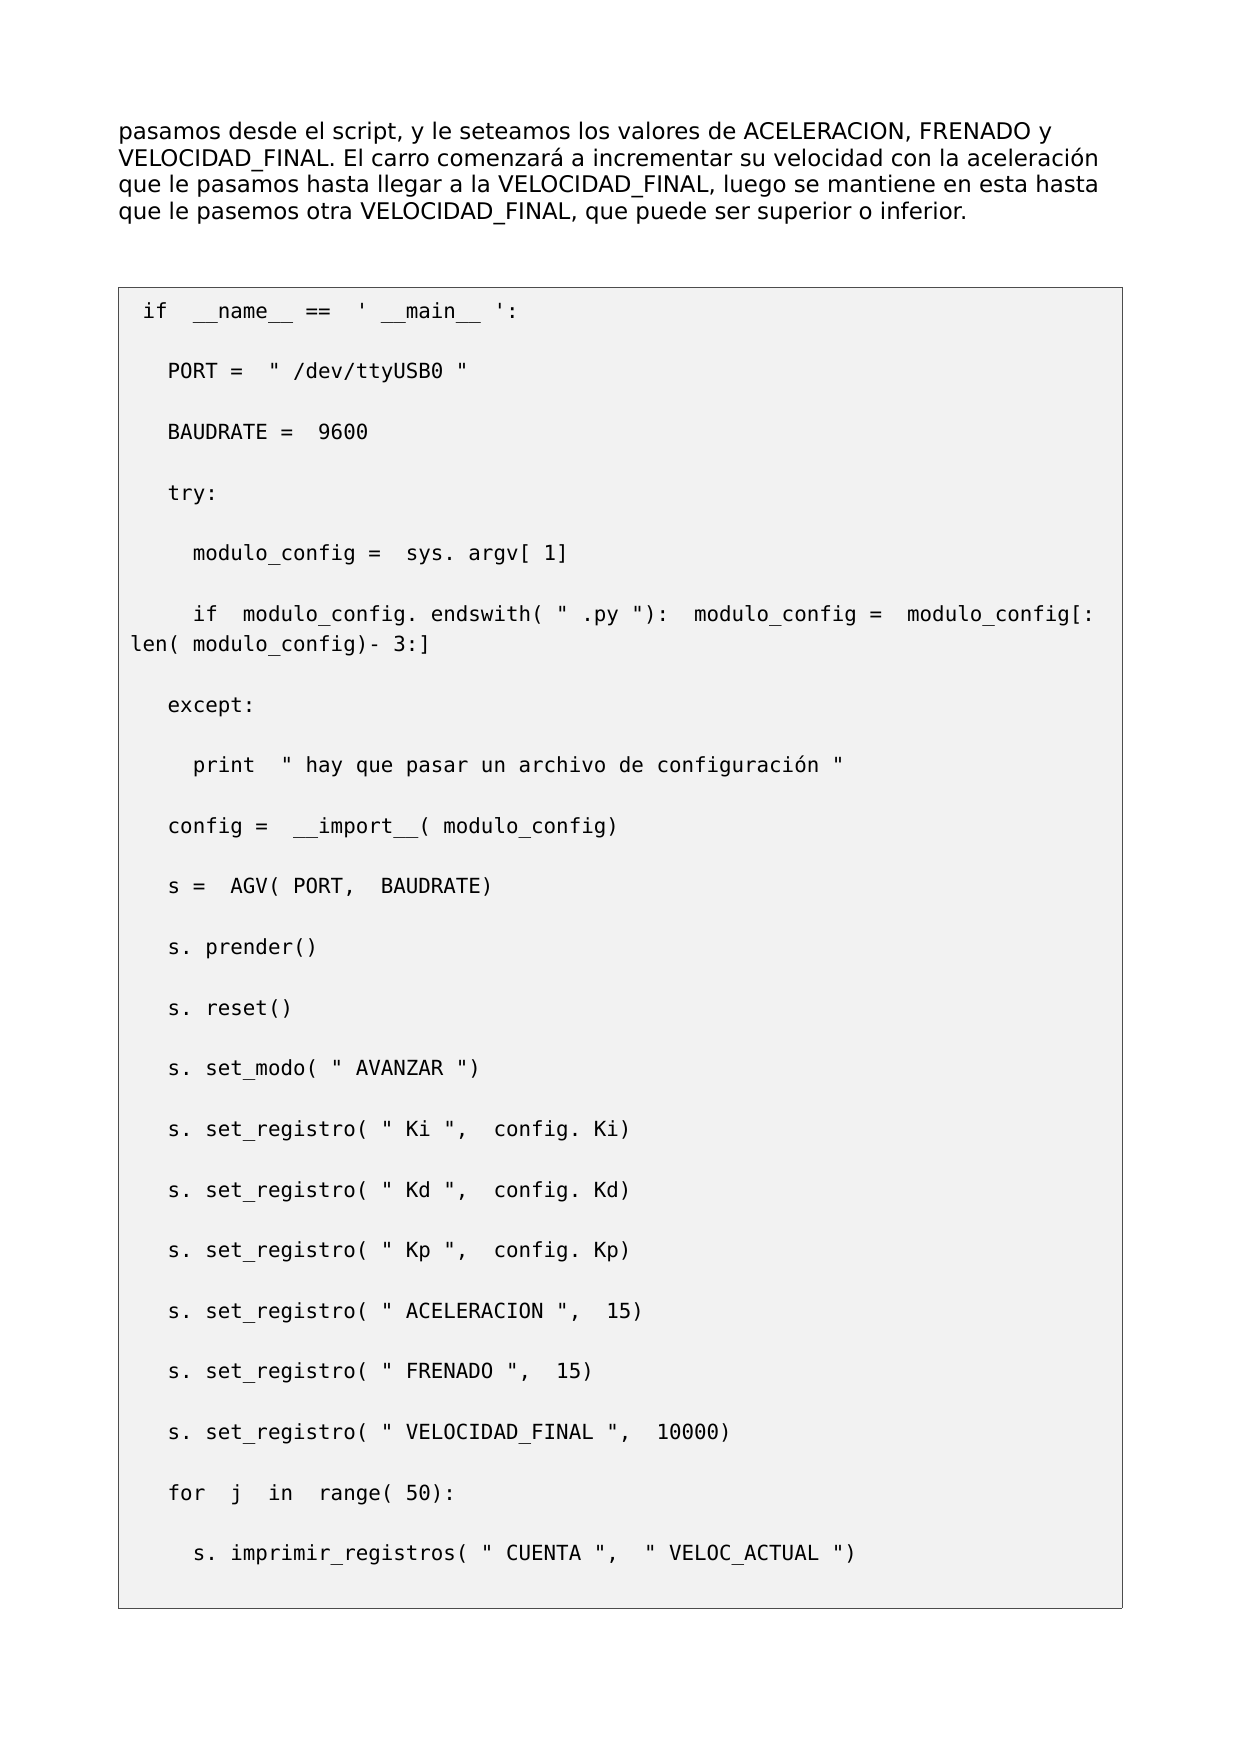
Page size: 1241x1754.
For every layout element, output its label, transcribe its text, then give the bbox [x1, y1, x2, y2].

text pasamos desde el script, y le seteamos los valores de ACELERACION, FRENADO y VELOCIDAD_FINAL. El carro comenzará a incrementar su velocidad con la aceleración que le pasamos hasta llegar a la VELOCIDAD_FINAL, luego se mantiene en esta hasta que le pasemos otra VELOCIDAD_FINAL, que puede ser superior o inferior. [118, 118, 1122, 225]
text if __name__ == ' __main__ ': PORT = " /dev/ttyUSB0 " BAUDRATE = 9600 try: modulo_config = sys. argv[ 1] if modulo_config. endswith( " .py "): modulo_config = modulo_config[: len( modulo_config)- 3:] except: print " hay que pasar un archivo de configuración " config = __import__( modulo_config) s = AGV( PORT, BAUDRATE) s. prender() s. reset() s. set_modo( " AVANZAR ") s. set_registro( " Ki ", config. Ki) s. set_registro( " Kd ", config. Kd) s. set_registro( " Kp ", config. Kp) s. set_registro( " ACELERACION ", 15) s. set_registro( " FRENADO ", 15) s. set_registro( " VELOCIDAD_FINAL ", 10000) for j in range( 50): s. imprimir_registros( " CUENTA ", " VELOC_ACTUAL ") [119, 288, 1122, 1608]
